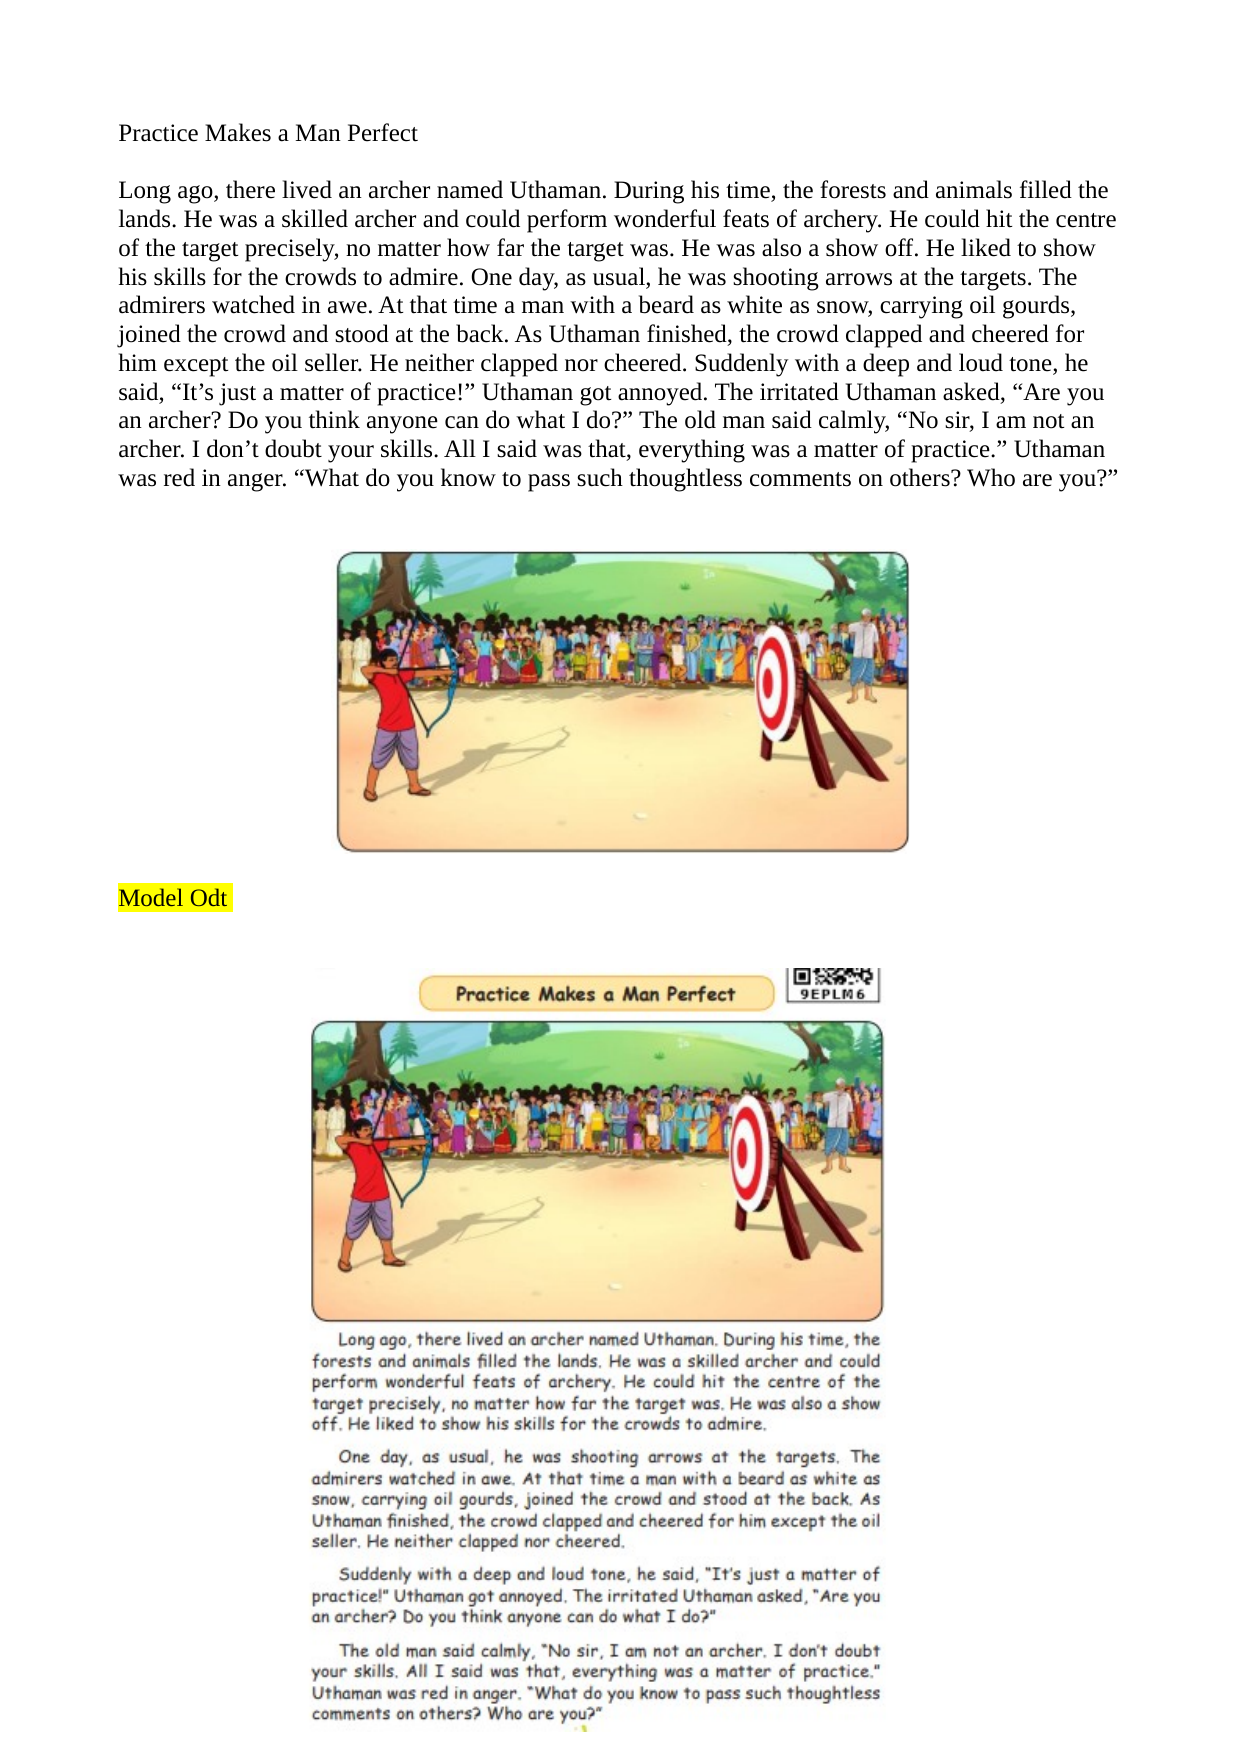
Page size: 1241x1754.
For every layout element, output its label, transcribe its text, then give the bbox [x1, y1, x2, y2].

text Practice Makes a Man Perfect [118, 118, 1122, 147]
picture [331, 549, 910, 854]
text Long ago, there lived an archer named Uthaman. During his time, the forests and animals filled the lands. He was a skilled archer and could perform wonderful feats of archery. He could hit the centre of the target precisely, no matter how far the target was. He was also a show off. He liked to show his skills for the crowds to admire. One day, as usual, he was shooting arrows at the targets. The admirers watched in awe. At that time a man with a beard as white as snow, carrying oil gourds, joined the crowd and stood at the back. As Uthaman finished, the crowd clapped and cheered for him except the oil seller. He neither clapped nor cheered. Suddenly with a deep and loud tone, he said, “It’s just a matter of practice!” Uthaman got annoyed. The irritated Uthaman asked, “Are you an archer? Do you think anyone can do what I do?” The old man said calmly, “No sir, I am not an archer. I don’t doubt your skills. All I said was that, everything was a matter of practice.” Uthaman was red in anger. “What do you know to pass such thoughtless comments on others? Who are you?” [118, 176, 1122, 492]
text Model Odt [118, 883, 1122, 912]
picture [285, 968, 936, 1732]
